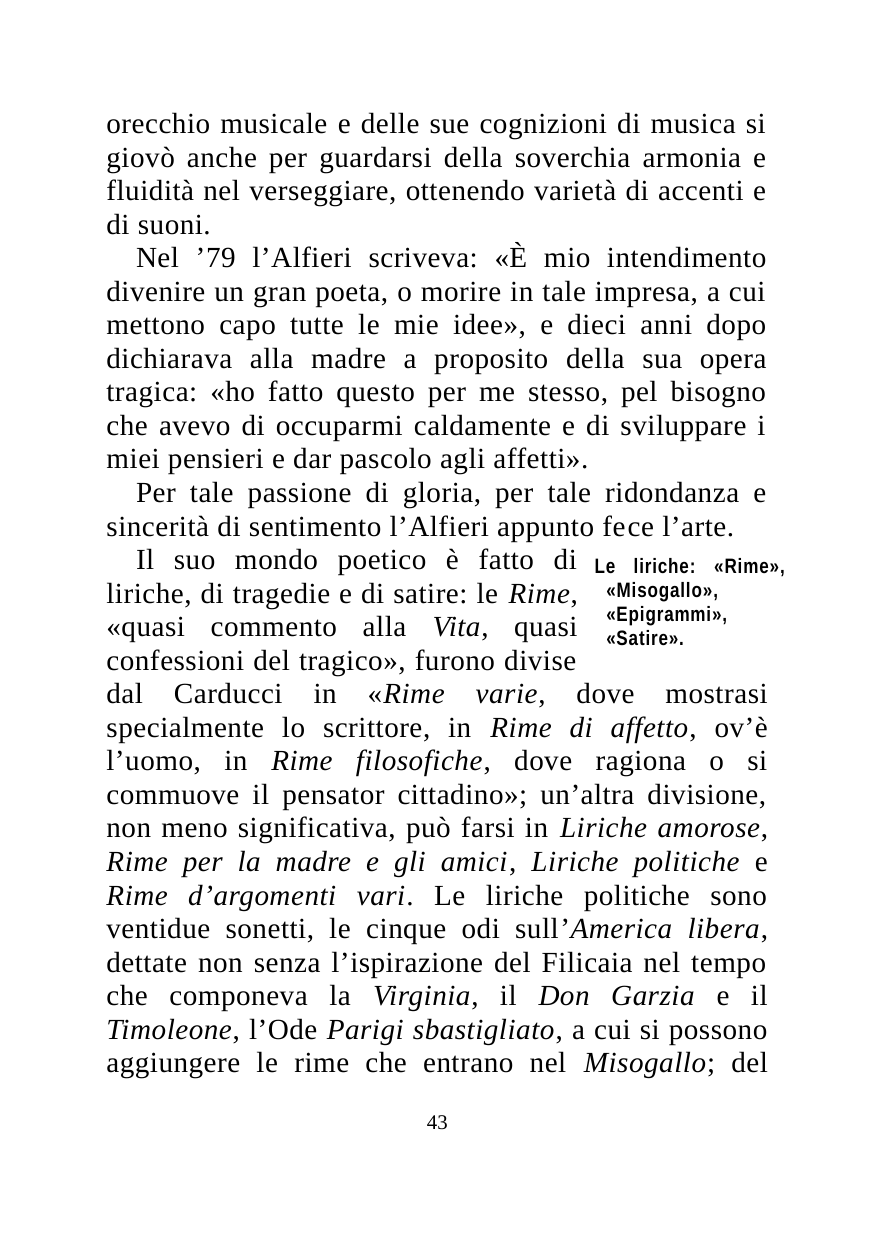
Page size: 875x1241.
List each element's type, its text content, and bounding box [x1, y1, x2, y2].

text Il suo mondo poetico è fatto di liriche, di tragedie e di satire: le Rime, «quasi commento alla Vita, quasi confessioni del tragico», furono divise dal Carducci in «Rime varie, dove mostrasi specialmente lo scrittore, in Rime di affetto, ov’è l’uomo, in Rime filosofiche, dove ragiona o si commuove il pensator cittadino»; un’altra divisione, non meno significativa, può farsi in Liriche amorose, Rime per la madre e gli amici, Liriche politiche e Rime d’argomenti vari. Le liriche politiche sono ventidue sonetti, le cinque odi sull’America libera, dettate non senza l’ispirazione del Filicaia nel tempo che componeva la Virginia, il Don Garzia e il Timoleone, l’Ode Parigi sbastigliato, a cui si possono aggiungere le rime che entrano nel Misogallo; del quale – tanto per sbrigarci – diremo che è opera composta di cinque prose, settantatre epigrammi, quarantasei sonetti e un’ode: componimenti stesi in tempi diversi, anche prima della Rivoluzione francese; messi insieme dipoi, tra il ’93 e il ’99. Quest’operetta, come dice il titolo, fu fatta in odio ai Francesi e alla Rivoluzione, che il poeta deride e schernisce e vitupera con ingegnose bizzarrie di vocaboli, con epigrammi aguzzi e velenosi, con trivialità e contumelie; ma troppo sconveniente è la sproporzione tra la realtà, che fu enorme tragedia nelle sue ragioni storiche e nelle sue conseguenze, non già piccola orgia di pazzi e di scellerati, e l’intenzione che pretende ritrarla. Comunque il Misogallo, organicamente viziato come opera d’arte, nè indipendente da quel misogallismo secolare che s’era attizzato anche più nelle contese letterarie del secolo XVIII, fu la prima asserzione di sentimento politico in Italia dopo il Machiavelli e, sebbene l’Alfieri foscamente esagerasse, fu non tanto una vendetta personale quanto la rivendicazione de’ suoi ideali di scrittore e della sua coscienza d’italiano. [106, 542, 768, 1079]
text Per tale passione di gloria, per tale ridondanza e sincerità di sentimento l’Alfieri appunto fece l’arte. [106, 475, 768, 542]
text Affettività, dunque, all’Alfieri, calda e tenera non possiamo negare; nè ciò è senza importanza, per l’intendimento dell’arte sua: quel «misto di ferocia e di generosità», che segnalava di sè in un passo della Vita, è appunto la caratteristica del suo temperamento: in lui l’odio d’ogni bassezza e prepotenza, il disprezzo di molte cose del tempo, avversione intensa ai rumori della città, predilezione della solitudine, antipatia inveterata per Parigi («fatta apposta – scriveva – per impedirci di studiare e pensare e applicare a qualunque cosa»), ai parigini e alle donne parigine, frivole e imbellettate; e, d’altra parte, un ardente amore degli studi e dell’arte, un entusiasmo pronto per le anime d’alto sentire, fervore e costanza nelle amicizie, affetto inestinguibile per i cavalli, che amò almeno quanto la sua donna e più dei suoi libri, un ardore sempre vivo di gloria. Questo suo caldo sentire si congiungeva nell’Alfieri con una fervida, perfino impetuosa, fantasia. «Sregolata fantasia che tutti i beni e tutti i mali m’ingrandiva sempre oltremodo, prima di provarli» scrive Vittorio nella Vita: davanti al mare di Marsiglia, a ridosso di uno scoglio, «non vedendo che mare e cielo» passava un’ora di delizie fantasticando; «pei ghiacci della Svezia» dinanzi alla «greggia maestosa natura di quelle immense selve, laghi e dirupi» gli si destavano nella fantasia, «ruvidamente scolpite» molte di quelle immagini che trovò poi nei poemetti di Ossian, molte «idee fantastiche» quanto in nessun altro paese d’Europa, «malinconiche ed anche grandiose per un certo vasto indefinibile silenzio che regna in quell’atmosfera, ove ti parrebbe quasi di esser fuori del globo»; e pei deserti dell’Aragona «infinite riflessioni malinconiche e morali;... immagini e terribili e liete e miste e pazze gli si andavano affacciando alla mente». Questa potenza d’immaginazione, che in arte si sublima in fantasia quando intuisca e rappresenti con profondità ed efficacia, era più viva nell’Alfieri d’estate. «L’estate – egli scriveva – è la mia stagione preferita, e tanto più mi si confà, quanto più eccessiva riesce; massimamente pel comporre». E nel comporre appunto procedeva gradualmente per tre momenti o «respiri», quello dell’ideare, o abbozzar sulla carta lo schema del dramma, quello dello stendere rapido in prosa, e infine quello del verseggiare: nel massimo della creazione, vera «febbre» per lui, il suo cuore aveva fremiti, sussulti e la mente «un bollor di idee fantastiche». La Merope egli la «vide come in un lampo», il Saul lo scrisse in un periodo nel quale gli «bolliva felicemente la fantasia o facoltà inventrice». – Aiutavasi per l’arte sua della musica; onde quasi tutte le tragedie ideò – così ci dice nella Vita – nel sentir musica, o poche ore dopo; agitavasi tutto, «animo, cuore, intelletto, massimamente alle voci di contralto e di donna»; nessuna cosa gli destava «più effetti e più rari e terribili»; a ragione quindi affermava l’Alfieri di possedere «l’orecchio e la fantasia.... musichevoli in sommo grado»; del suo orecchio musicale e delle sue cognizioni di musica si giovò anche per guardarsi della soverchia armonia e fluidità nel verseggiare, ottenendo varietà di accenti e di suoni. [106, 106, 768, 240]
text Nel ’79 l’Alfieri scriveva: «È mio intendimento divenire un gran poeta, o morire in tale impresa, a cui mettono capo tutte le mie idee», e dieci anni dopo dichiarava alla madre a proposito della sua opera tragica: «ho fatto questo per me stesso, pel bisogno che avevo di occuparmi caldamente e di sviluppare i miei pensieri e dar pascolo agli affetti». [106, 240, 768, 475]
subtitle Le liriche: «Rime», «Misogallo», «Epigrammi», «Satire». [594, 554, 784, 650]
